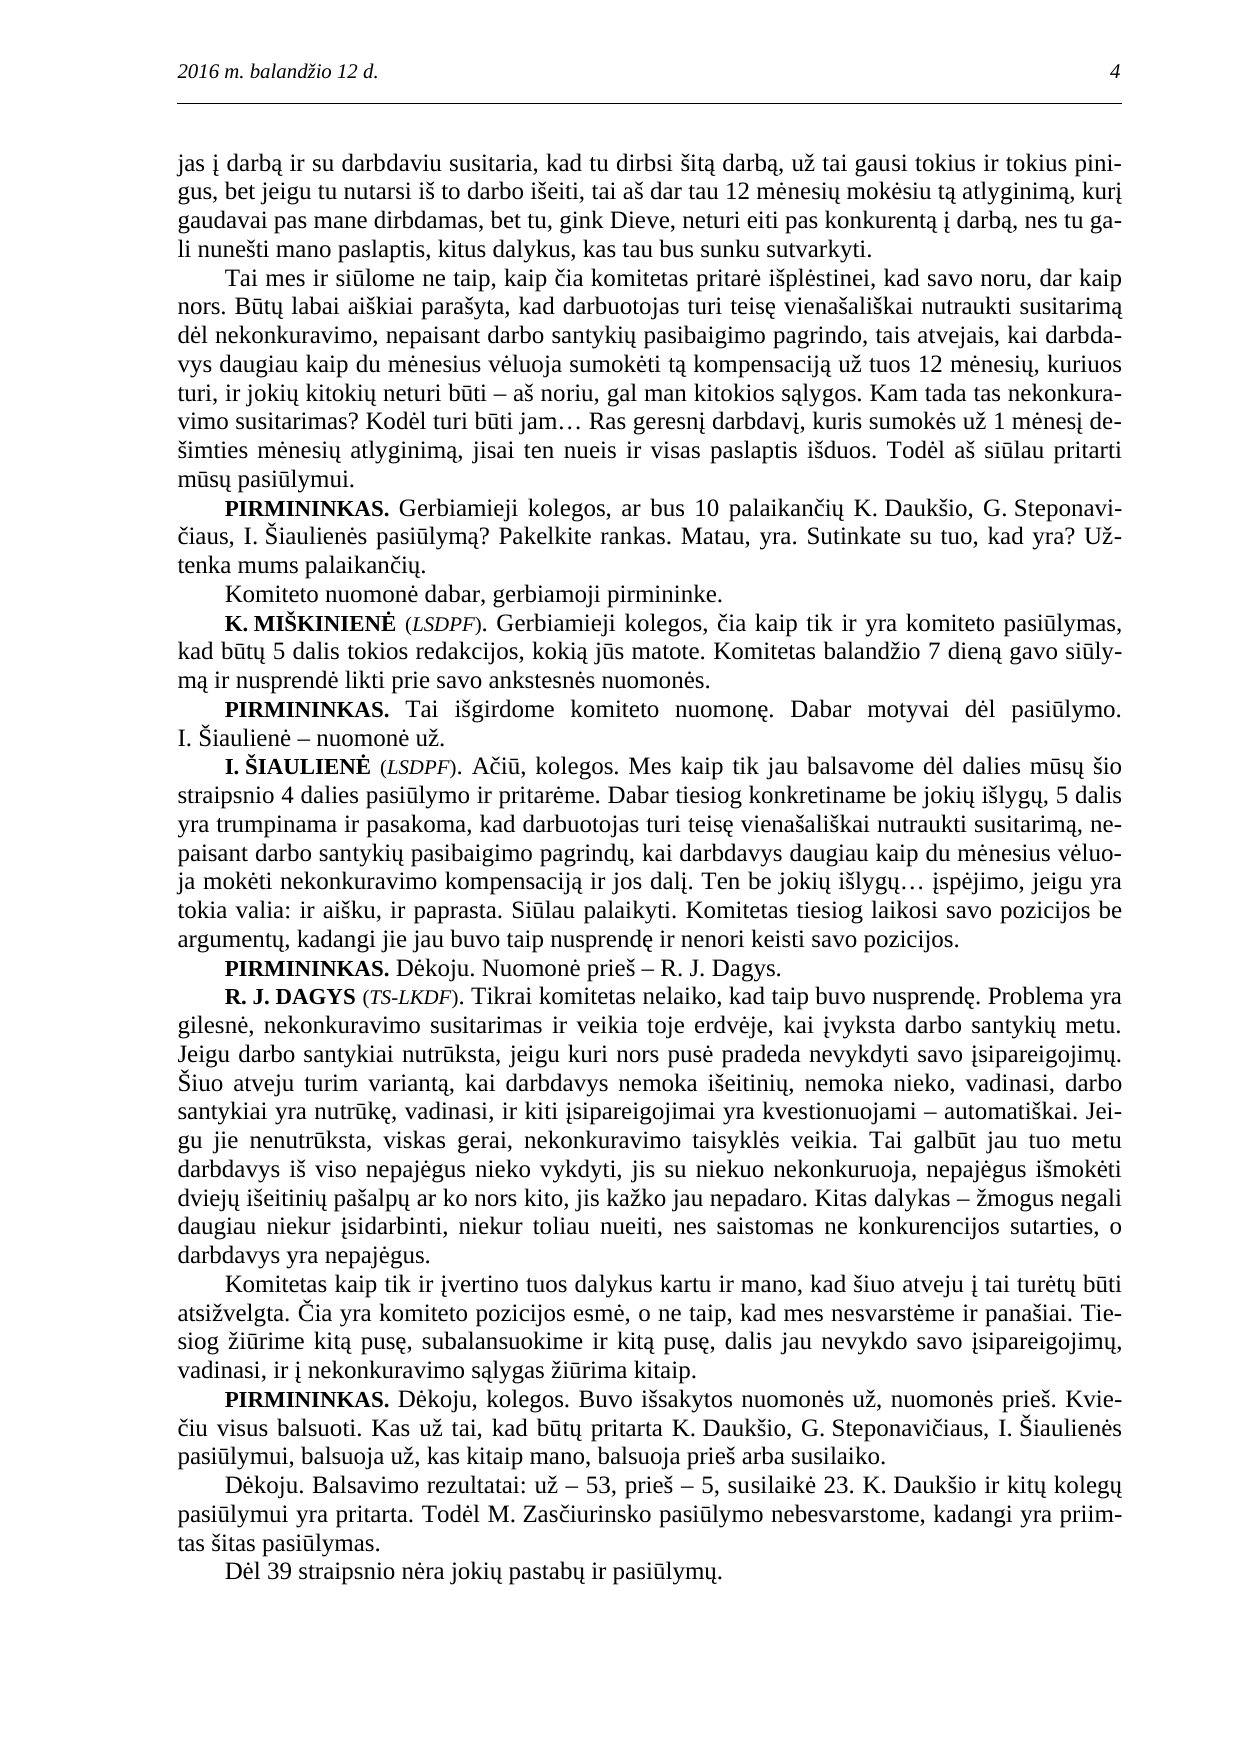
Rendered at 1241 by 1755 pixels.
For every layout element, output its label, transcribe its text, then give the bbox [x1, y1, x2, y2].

text jas į dar­bą ir su darb­da­viu su­si­ta­ria, kad tu dirb­si ši­tą dar­bą, už tai gau­si to­kius ir to­kius pi­ni­gus, bet jei­gu tu nu­tar­si iš to dar­bo iš­ei­ti, tai aš dar tau 12 mė­ne­sių mo­kė­siu tą at­ly­gi­ni­mą, ku­rį gau­da­vai pas ma­ne dirb­da­mas, bet tu, gink Die­ve, ne­tu­ri ei­ti pas kon­ku­ren­tą į dar­bą, nes tu ga­li nu­neš­ti ma­no pa­slap­tis, ki­tus da­ly­kus, kas tau bus sun­ku su­tvar­ky­ti. [177, 148, 1122, 263]
text Dėl 39 straips­nio nė­ra jo­kių pa­sta­bų ir pa­siū­ly­mų. [177, 1556, 1122, 1585]
text K. MIŠKINIENĖ (LSDPF). Ger­bia­mie­ji ko­le­gos, čia kaip tik ir yra ko­mi­te­to pa­siū­ly­mas, kad bū­tų 5 da­lis to­kios re­dak­ci­jos, ko­kią jūs ma­to­te. Ko­mi­te­tas ba­lan­džio 7 dieną ga­vo siū­ly­mą ir nu­spren­dė lik­ti prie sa­vo anks­tes­nės nuo­mo­nės. [177, 608, 1122, 694]
text PIRMININKAS. Tai iš­gir­do­me ko­mi­te­to nuo­mo­nę. Da­bar mo­ty­vai dėl pa­siū­ly­mo. I. Šiau­lie­nė – nuo­mo­nė už. [177, 694, 1122, 751]
text PIRMININKAS. Dė­ko­ju. Nuo­mo­nė prieš – R. J. Da­gys. [177, 953, 1122, 981]
text PIRMININKAS. Ger­bia­mie­ji ko­le­gos, ar bus 10 pa­lai­kan­čių K. Dauk­šio, G. Ste­po­na­vi­čiaus, I. Šiau­lie­nės pa­siū­ly­mą? Pa­kel­ki­te ran­kas. Ma­tau, yra. Su­tin­ka­te su tuo, kad yra? Už­ten­ka mums pa­lai­kan­čių. [177, 493, 1122, 579]
text R. J. DAGYS (TS-LKDF). Tik­rai ko­mi­te­tas ne­lai­ko, kad taip bu­vo nu­spren­dę. Pro­ble­ma yra gi­les­nė, ne­kon­ku­ra­vi­mo su­si­ta­ri­mas ir vei­kia to­je erd­vė­je, kai įvyks­ta dar­bo san­ty­kių me­tu. Jei­gu dar­bo san­ty­kiai nu­trūks­ta, jei­gu ku­ri nors pu­sė pra­de­da ne­vyk­dy­ti sa­vo įsi­pa­rei­go­ji­mų. Šiuo at­ve­ju tu­rim va­rian­tą, kai darb­da­vys ne­mo­ka iš­ei­ti­nių, ne­mo­ka nie­ko, va­di­na­si, dar­bo san­ty­kiai yra nu­trū­kę, va­di­na­si, ir ki­ti įsi­pa­rei­go­ji­mai yra kves­tio­nuo­ja­mi – au­to­ma­tiš­kai. Jei­gu jie ne­nu­trūks­ta, vis­kas ge­rai, ne­kon­ku­ra­vi­mo tai­syk­lės vei­kia. Tai gal­būt jau tuo me­tu darb­da­vys iš vi­so ne­pa­jė­gus nie­ko vyk­dy­ti, jis su nie­kuo ne­kon­ku­ruo­ja, ne­pa­jė­gus iš­mo­kė­ti dvie­jų iš­ei­ti­nių pa­šal­pų ar ko nors ki­to, jis kaž­ko jau ne­pa­da­ro. Ki­tas da­ly­kas – žmo­gus ne­ga­li dau­giau nie­kur įsi­dar­bin­ti, nie­kur to­liau nu­ei­ti, nes sais­to­mas ne kon­ku­ren­ci­jos su­tar­ties, o darb­da­vys yra ne­pa­jė­gus. [177, 981, 1122, 1269]
text Dė­ko­ju. Bal­sa­vi­mo re­zul­ta­tai: už – 53, prieš – 5, su­si­lai­kė 23. K. Dauk­šio ir ki­tų ko­le­gų pa­siū­ly­mui yra pri­tar­ta. To­dėl M. Zas­čiu­rins­ko pa­siū­ly­mo ne­be­svars­to­me, ka­dan­gi yra pri­im­tas ši­tas pa­siū­ly­mas. [177, 1470, 1122, 1556]
text PIRMININKAS. Dė­ko­ju, ko­le­gos. Bu­vo iš­sa­ky­tos nuo­mo­nės už, nuo­mo­nės prieš. Kvie­čiu vi­sus bal­suo­ti. Kas už tai, kad bū­tų pri­tar­ta K. Dauk­šio, G. Ste­po­na­vi­čiaus, I. Šiau­lie­nės pa­siū­ly­mui, bal­suo­ja už, kas ki­taip ma­no, bal­suo­ja prieš ar­ba su­si­lai­ko. [177, 1384, 1122, 1470]
text Tai mes ir siū­lo­me ne taip, kaip čia ko­mi­te­tas pri­ta­rė iš­plės­ti­nei, kad sa­vo no­ru, dar kaip nors. Bū­tų la­bai aiš­kiai pa­ra­šy­ta, kad dar­buo­to­jas tu­ri tei­sę vie­na­ša­liš­kai nu­trauk­ti su­si­ta­ri­mą dėl ne­kon­ku­ra­vi­mo, ne­pai­sant dar­bo san­ty­kių pa­si­bai­gi­mo pa­grin­do, tais at­ve­jais, kai darb­da­vys dau­giau kaip du mė­ne­sius vė­luo­ja su­mo­kė­ti tą kom­pen­sa­ci­ją už tuos 12 mė­ne­sių, ku­riuos tu­ri, ir jo­kių ki­to­kių ne­tu­ri bū­ti – aš no­riu, gal man ki­to­kios są­ly­gos. Kam ta­da tas ne­kon­ku­ra­vi­mo su­si­ta­ri­mas? Ko­dėl tu­ri bū­ti jam… Ras ge­res­nį darb­da­vį, ku­ris su­mo­kės už 1 mė­ne­sį de­šim­ties mė­ne­sių at­ly­gi­ni­mą, ji­sai ten nu­eis ir vi­sas pa­slap­tis iš­duos. To­dėl aš siū­lau pri­tar­ti mū­sų pa­siū­ly­mui. [177, 263, 1122, 493]
text I. ŠIAULIENĖ (LSDPF). Ačiū, ko­le­gos. Mes kaip tik jau bal­sa­vo­me dėl da­lies mū­sų šio straips­nio 4 da­lies pa­siū­ly­mo ir pri­ta­rė­me. Da­bar tie­siog kon­kre­ti­na­me be jo­kių iš­ly­gų, 5 da­lis yra trum­pi­na­ma ir pa­sa­ko­ma, kad dar­buo­to­jas tu­ri tei­sę vie­na­ša­liš­kai nu­trauk­ti su­si­ta­ri­mą, ne­pai­sant dar­bo san­ty­kių pa­si­bai­gi­mo pa­grin­dų, kai darb­da­vys dau­giau kaip du mė­ne­sius vė­luo­ja mo­kė­ti ne­kon­ku­ra­vi­mo kom­pen­sa­ci­ją ir jos da­lį. Ten be jo­kių iš­ly­gų… įspė­ji­mo, jei­gu yra to­kia va­lia: ir aiš­ku, ir pa­pras­ta. Siū­lau pa­lai­ky­ti. Ko­mi­te­tas tie­siog lai­ko­si sa­vo po­zi­ci­jos be ar­gu­men­tų, ka­dan­gi jie jau bu­vo taip nu­spren­dę ir ne­no­ri keis­ti sa­vo po­zi­ci­jos. [177, 751, 1122, 953]
text Ko­mi­te­to nuo­mo­nė da­bar, ger­bia­mo­ji pir­mi­nin­ke. [177, 579, 1122, 608]
text Ko­mi­te­tas kaip tik ir įver­tino tuos da­ly­kus kar­tu ir ma­no, kad šiuo at­ve­ju į tai tu­rė­tų bū­ti at­si­žvelg­ta. Čia yra ko­mi­te­to po­zi­ci­jos es­mė, o ne taip, kad mes ne­svars­tė­me ir pa­na­šiai. Tie­siog žiū­ri­me ki­tą pu­sę, su­ba­lan­suo­ki­me ir ki­tą pu­sę, da­lis jau ne­vyk­do sa­vo įsi­pa­rei­go­ji­mų, va­di­na­si, ir į ne­kon­ku­ra­vi­mo są­ly­gas žiū­ri­ma ki­taip. [177, 1269, 1122, 1384]
